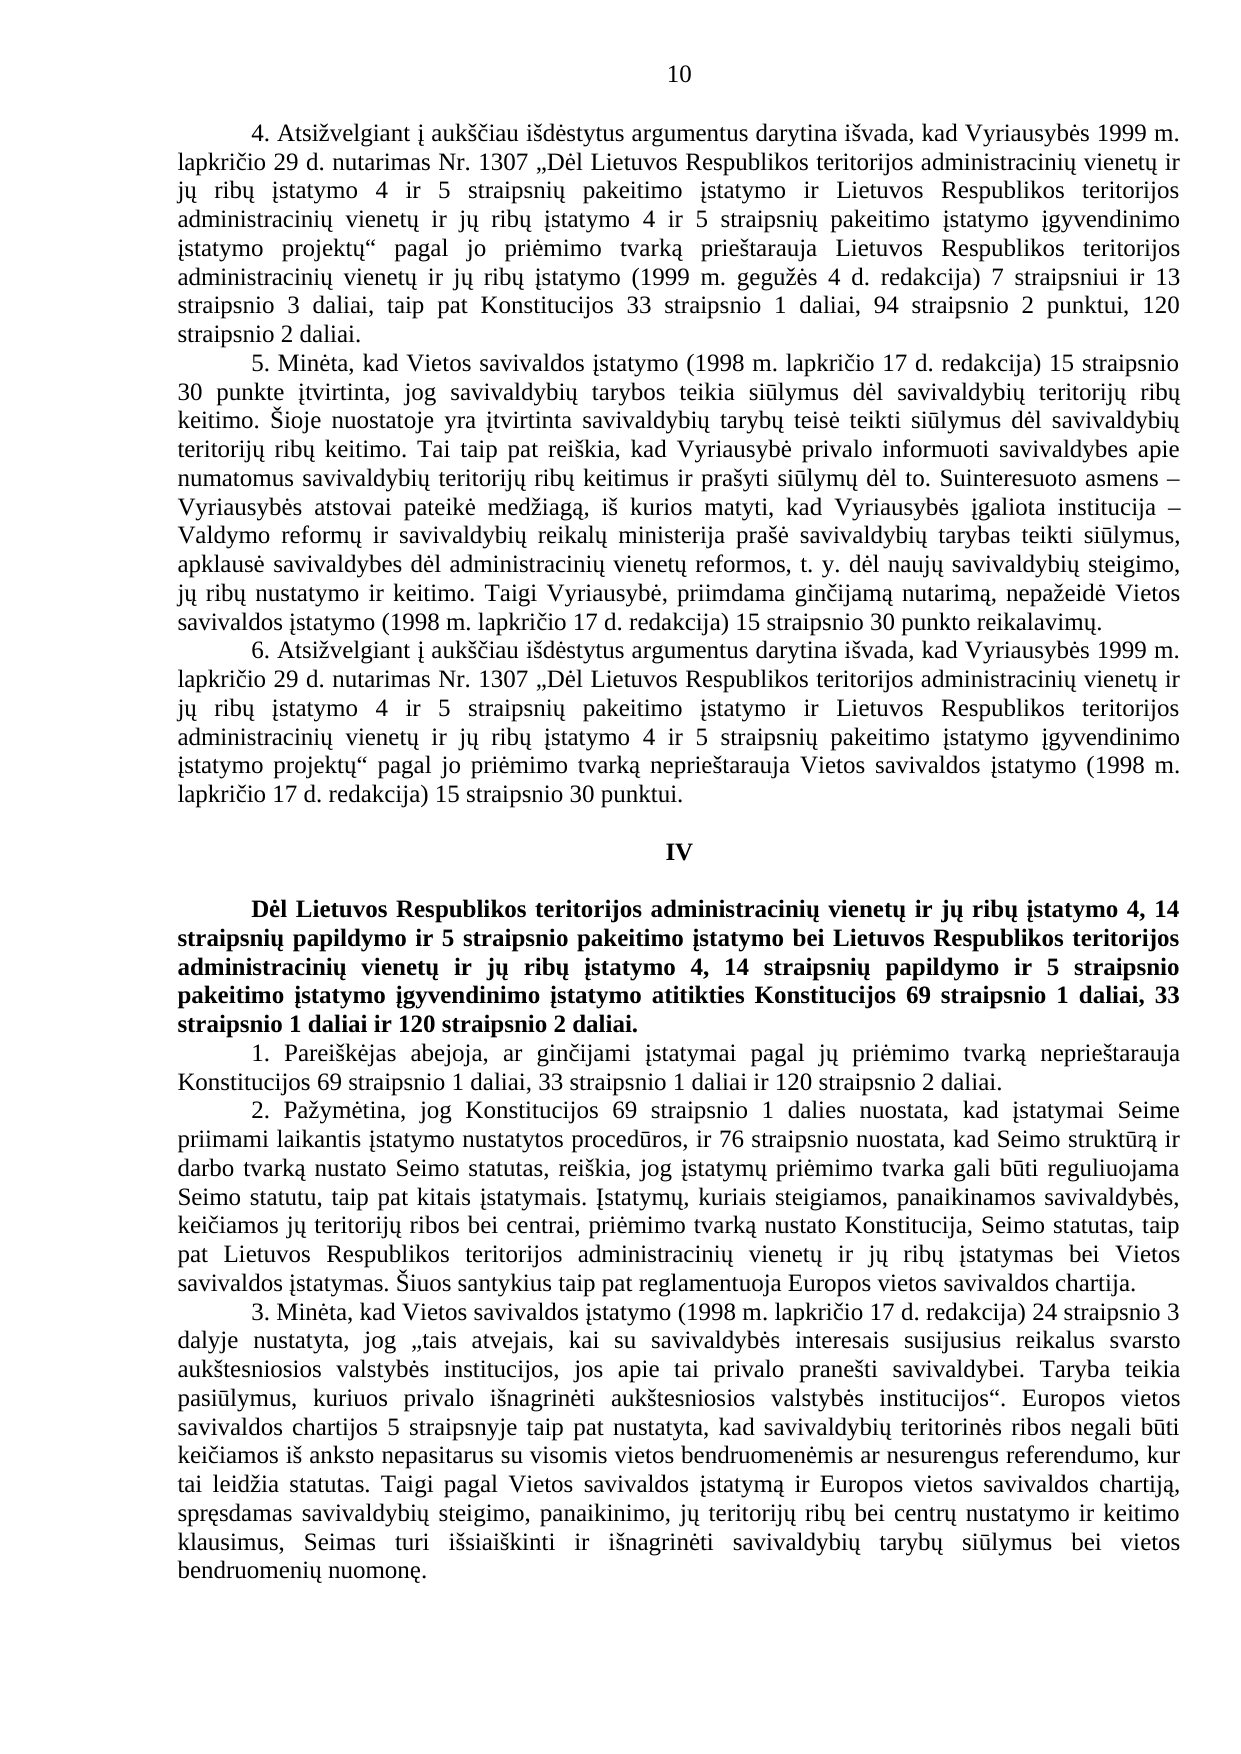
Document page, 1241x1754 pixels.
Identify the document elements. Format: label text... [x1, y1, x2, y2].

text 6. Atsižvelgiant į aukščiau išdėstytus argumentus darytina išvada, kad Vyriausybės 1999 m. lapkričio 29 d. nutarimas Nr. 1307 „Dėl Lietuvos Respublikos teritorijos administracinių vienetų ir jų ribų įstatymo 4 ir 5 straipsnių pakeitimo įstatymo ir Lietuvos Respublikos teritorijos administracinių vienetų ir jų ribų įstatymo 4 ir 5 straipsnių pakeitimo įstatymo įgyvendinimo įstatymo projektų“ pagal jo priėmimo tvarką neprieštarauja Vietos savivaldos įstatymo (1998 m. lapkričio 17 d. redakcija) 15 straipsnio 30 punktui. [177, 636, 1181, 808]
text 4. Atsižvelgiant į aukščiau išdėstytus argumentus darytina išvada, kad Vyriausybės 1999 m. lapkričio 29 d. nutarimas Nr. 1307 „Dėl Lietuvos Respublikos teritorijos administracinių vienetų ir jų ribų įstatymo 4 ir 5 straipsnių pakeitimo įstatymo ir Lietuvos Respublikos teritorijos administracinių vienetų ir jų ribų įstatymo 4 ir 5 straipsnių pakeitimo įstatymo įgyvendinimo įstatymo projektų“ pagal jo priėmimo tvarką prieštarauja Lietuvos Respublikos teritorijos administracinių vienetų ir jų ribų įstatymo (1999 m. gegužės 4 d. redakcija) 7 straipsniui ir 13 straipsnio 3 daliai, taip pat Konstitucijos 33 straipsnio 1 daliai, 94 straipsnio 2 punktui, 120 straipsnio 2 daliai. [177, 118, 1181, 348]
text 1. Pareiškėjas abejoja, ar ginčijami įstatymai pagal jų priėmimo tvarką neprieštarauja Konstitucijos 69 straipsnio 1 daliai, 33 straipsnio 1 daliai ir 120 straipsnio 2 daliai. [177, 1038, 1181, 1096]
text Dėl Lietuvos Respublikos teritorijos administracinių vienetų ir jų ribų įstatymo 4, 14 straipsnių papildymo ir 5 straipsnio pakeitimo įstatymo bei Lietuvos Respublikos teritorijos administracinių vienetų ir jų ribų įstatymo 4, 14 straipsnių papildymo ir 5 straipsnio pakeitimo įstatymo įgyvendinimo įstatymo atitikties Konstitucijos 69 straipsnio 1 daliai, 33 straipsnio 1 daliai ir 120 straipsnio 2 daliai. [177, 894, 1181, 1038]
text 5. Minėta, kad Vietos savivaldos įstatymo (1998 m. lapkričio 17 d. redakcija) 15 straipsnio 30 punkte įtvirtinta, jog savivaldybių tarybos teikia siūlymus dėl savivaldybių teritorijų ribų keitimo. Šioje nuostatoje yra įtvirtinta savivaldybių tarybų teisė teikti siūlymus dėl savivaldybių teritorijų ribų keitimo. Tai taip pat reiškia, kad Vyriausybė privalo informuoti savivaldybes apie numatomus savivaldybių teritorijų ribų keitimus ir prašyti siūlymų dėl to. Suinteresuoto asmens – Vyriausybės atstovai pateikė medžiagą, iš kurios matyti, kad Vyriausybės įgaliota institucija – Valdymo reformų ir savivaldybių reikalų ministerija prašė savivaldybių tarybas teikti siūlymus, apklausė savivaldybes dėl administracinių vienetų reformos, t. y. dėl naujų savivaldybių steigimo, jų ribų nustatymo ir keitimo. Taigi Vyriausybė, priimdama ginčijamą nutarimą, nepažeidė Vietos savivaldos įstatymo (1998 m. lapkričio 17 d. redakcija) 15 straipsnio 30 punkto reikalavimų. [177, 348, 1181, 636]
text IV [177, 837, 1181, 866]
text 3. Minėta, kad Vietos savivaldos įstatymo (1998 m. lapkričio 17 d. redakcija) 24 straipsnio 3 dalyje nustatyta, jog „tais atvejais, kai su savivaldybės interesais susijusius reikalus svarsto aukštesniosios valstybės institucijos, jos apie tai privalo pranešti savivaldybei. Taryba teikia pasiūlymus, kuriuos privalo išnagrinėti aukštesniosios valstybės institucijos“. Europos vietos savivaldos chartijos 5 straipsnyje taip pat nustatyta, kad savivaldybių teritorinės ribos negali būti keičiamos iš anksto nepasitarus su visomis vietos bendruomenėmis ar nesurengus referendumo, kur tai leidžia statutas. Taigi pagal Vietos savivaldos įstatymą ir Europos vietos savivaldos chartiją, spręsdamas savivaldybių steigimo, panaikinimo, jų teritorijų ribų bei centrų nustatymo ir keitimo klausimus, Seimas turi išsiaiškinti ir išnagrinėti savivaldybių tarybų siūlymus bei vietos bendruomenių nuomonę. [177, 1297, 1181, 1584]
text 2. Pažymėtina, jog Konstitucijos 69 straipsnio 1 dalies nuostata, kad įstatymai Seime priimami laikantis įstatymo nustatytos procedūros, ir 76 straipsnio nuostata, kad Seimo struktūrą ir darbo tvarką nustato Seimo statutas, reiškia, jog įstatymų priėmimo tvarka gali būti reguliuojama Seimo statutu, taip pat kitais įstatymais. Įstatymų, kuriais steigiamos, panaikinamos savivaldybės, keičiamos jų teritorijų ribos bei centrai, priėmimo tvarką nustato Konstitucija, Seimo statutas, taip pat Lietuvos Respublikos teritorijos administracinių vienetų ir jų ribų įstatymas bei Vietos savivaldos įstatymas. Šiuos santykius taip pat reglamentuoja Europos vietos savivaldos chartija. [177, 1096, 1181, 1297]
